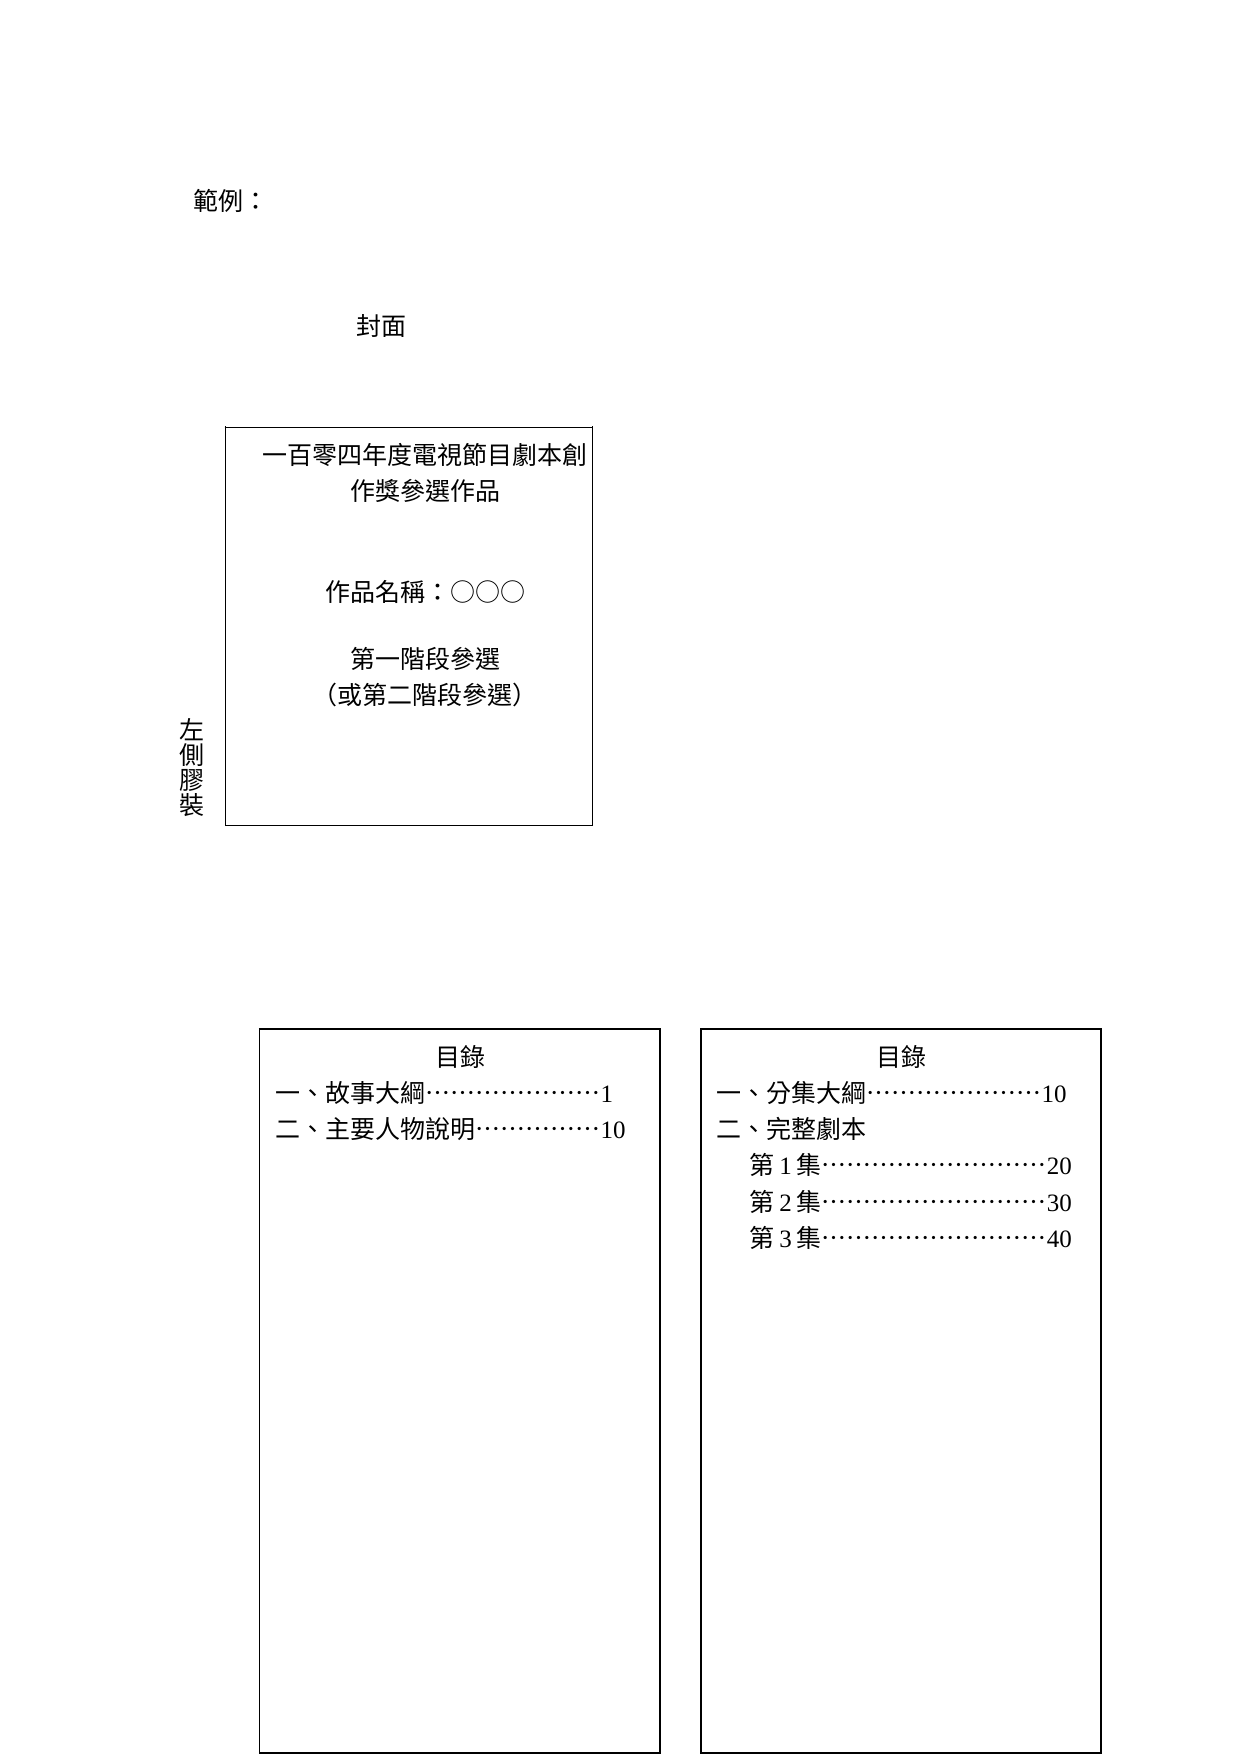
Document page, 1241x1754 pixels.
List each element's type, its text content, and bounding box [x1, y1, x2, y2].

text 左側膠裝 [174, 717, 210, 832]
text 一、分集大綱…………………10 [716, 1073, 1085, 1109]
text 一、故事大綱…………………1 [275, 1073, 644, 1109]
text 作品名稱：○○○ [256, 572, 592, 609]
text 第3集………………………40 [749, 1218, 1085, 1254]
text 第1集………………………20 [749, 1146, 1085, 1182]
text [1102, 1408, 1123, 1471]
text 目錄(第一階段，以13集為例) [260, 1030, 659, 1752]
text 一百零四年度電視節目劇本創作獎參選作品 [256, 435, 592, 508]
text 目錄 [275, 1037, 644, 1073]
text 封面 [169, 283, 1123, 346]
text 第一階段參選 [256, 639, 592, 676]
text 二、完整劇本 [716, 1109, 1085, 1146]
text 目錄 [716, 1037, 1085, 1073]
text （或第二階段參選） [256, 676, 592, 712]
text [661, 1408, 700, 1471]
text 第2集………………………30 [749, 1182, 1085, 1218]
text [112, 1408, 259, 1471]
text 範例： [169, 158, 1123, 221]
text 二、主要人物說明……………10 [275, 1109, 644, 1146]
text (第二階段，以13集為例) [702, 1030, 1100, 1752]
